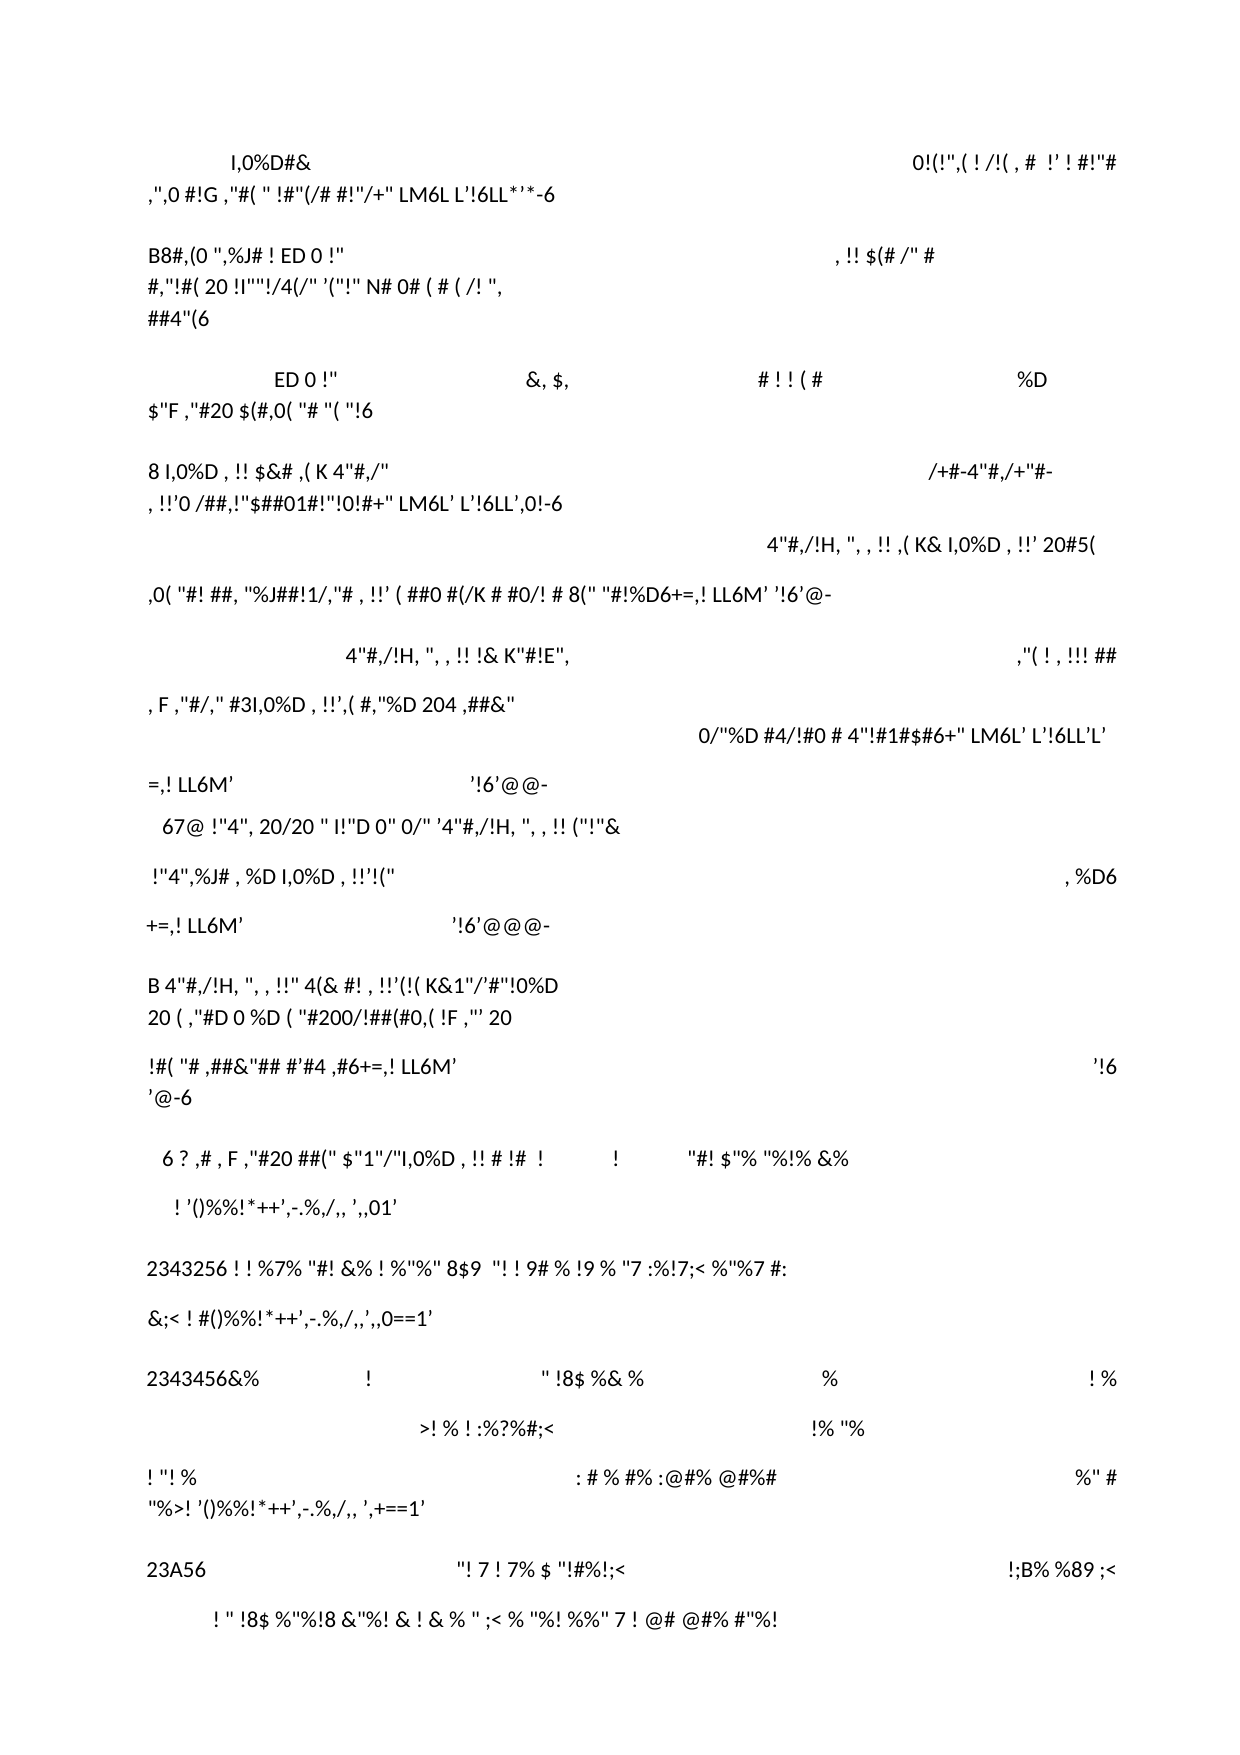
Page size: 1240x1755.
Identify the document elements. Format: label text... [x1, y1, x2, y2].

text 8 I,0%D , !! $&# ,( K 4"#,/" /+#-4"#,/+"#- [148, 457, 1117, 485]
text ##4"(6 [147, 304, 1116, 332]
text 2343256 ! ! %7% "#! &% ! %"%" 8$9 "! ! 9# % !9 % "7 :%!7;< %"%7 #: [146, 1254, 1116, 1283]
text ! " !8$ %"%!8 &"%! & ! & % " ;< % "%! %%" 7 ! @# @#% #"%! [175, 1605, 1096, 1633]
text ! "! % : # % #% :@#% @#%# %" # [146, 1463, 1117, 1491]
text 23A56 "! 7 ! 7% $ "!#%!;< !;B% %89 ;< [146, 1556, 1117, 1583]
text ! ’()%%!*++’,-.%,/,, ’,,01’ [173, 1193, 1116, 1222]
text "%>! ’()%%!*++’,-.%,/,, ’,+==1’ [147, 1494, 1116, 1522]
text #,"!#( 20 !I""!/4(/" ’("!" N# 0# ( # ( /! ", [147, 272, 1116, 301]
text >! % ! :%?%#;< !% "% [148, 1414, 1117, 1442]
text ED 0 !" &, $, # ! ! ( # %D [148, 365, 1117, 393]
text !#( "# ,##&"## #’#4 ,#6+=,! LL6M’ ’!6 [148, 1052, 1117, 1080]
text I,0%D#& 0!(!",( ! /!( , # !’ ! #!"# [148, 148, 1117, 177]
text 6 ? ,# , F ,"#20 ##(" $"1"/"I,0%D , !! # !# ! ! "#! $"% "%!% &% [162, 1144, 1116, 1172]
text 2343456&% ! " !8$ %& % % ! % [146, 1364, 1117, 1393]
text &;< ! #()%%!*++’,-.%,/,,’,,0==1’ [147, 1304, 1116, 1332]
text ’@-6 [147, 1083, 1116, 1111]
text 0/"%D #4/!#0 # 4"!#1#$#6+" LM6L’ L’!6LL’L’ [148, 721, 1107, 749]
text 20 ( ,"#D 0 %D ( "#200/!##(#0,( !F ,"’ 20 [147, 1003, 1116, 1031]
text =,! LL6M’ ’!6’@@- [148, 770, 1117, 798]
text ,0( "#! ##, "%J##!1/,"# , !!’ ( ##0 #(/K # #0/! # 8(" "#!%D6+=,! LL6M’ ’!6’@- [147, 580, 1116, 608]
text !"4",%J# , %D I,0%D , !!’!(" , %D6 [146, 862, 1117, 890]
text 4"#,/!H, ", , !! ,( K& I,0%D , !!’ 20#5( [148, 531, 1096, 558]
text $"F ,"#20 $(#,0( "# "( "!6 [147, 396, 1116, 424]
text +=,! LL6M’ ’!6’@@@- [146, 911, 1117, 939]
text 67@ !"4", 20/20 " I!"D 0" 0/" ’4"#,/!H, ", , !! ("!"& [162, 812, 1116, 840]
text ,",0 #!G ,"#( " !#"(/# #!"/+" LM6L L’!6LL*’*-6 [147, 180, 1116, 208]
text 4"#,/!H, ", , !! !& K"#!E", ,"( ! , !!! ## [148, 641, 1117, 669]
text , F ,"#/," #3I,0%D , !!’,( #,"%D 204 ,##&" [147, 690, 1116, 718]
text , !!’0 /##,!"$##01#!"!0!#+" LM6L’ L’!6LL’,0!-6 [147, 489, 1116, 517]
text B8#,(0 ",%J# ! ED 0 !" , !! $(# /" # [148, 241, 1117, 269]
text B 4"#,/!H, ", , !!" 4(& #! , !!’(!( K&1"/’#"!0%D [147, 971, 1116, 999]
